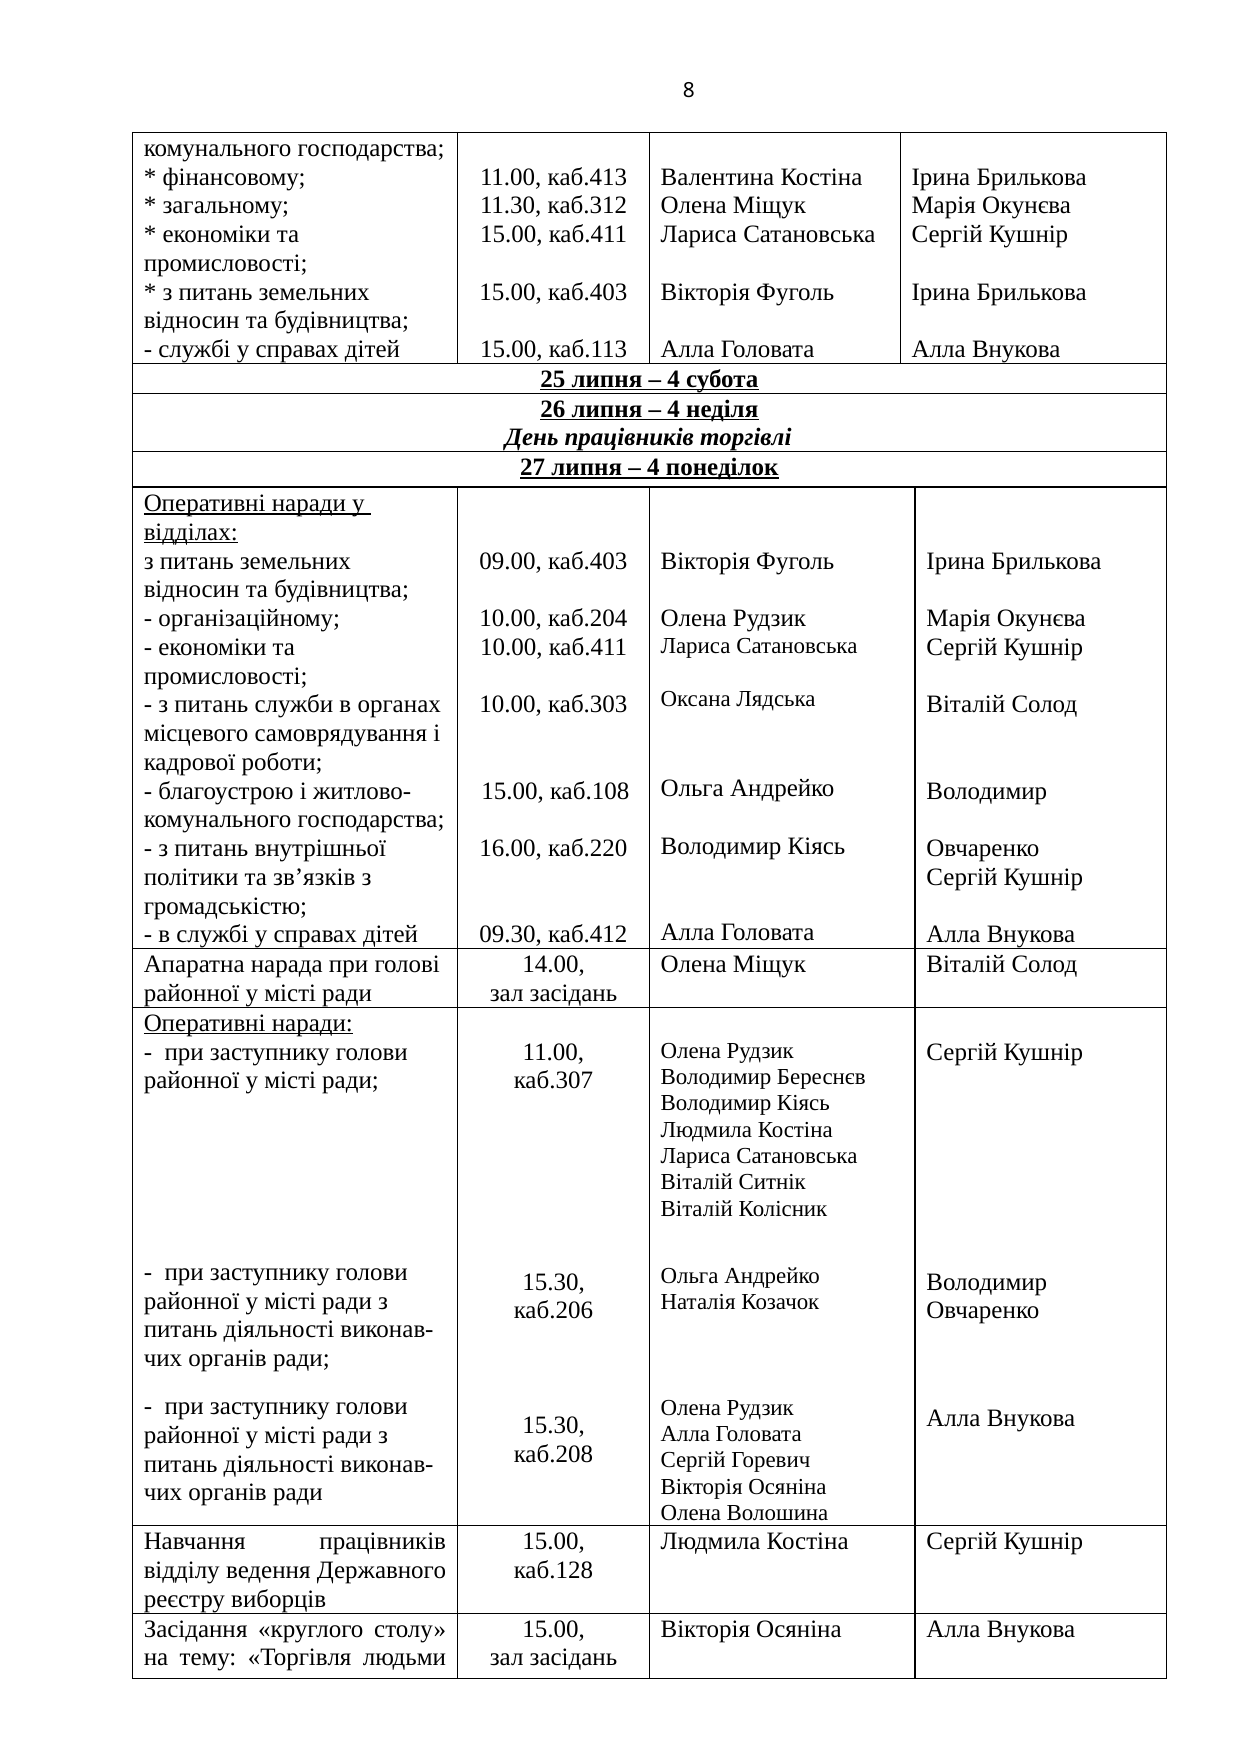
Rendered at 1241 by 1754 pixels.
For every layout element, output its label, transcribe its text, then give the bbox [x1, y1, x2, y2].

table_cell Вікторія Осяніна [650, 1614, 914, 1678]
table_cell Алла Внукова [916, 1614, 1166, 1678]
table_cell Валентина Костіна Олена Міщук Лариса Сатановська Вікторія Фуголь Алла Головата [650, 133, 900, 363]
table_header Ірина Брилькова Марія Окунєва Сергій Кушнір Віталій Солод Володимир Овчаренко Сергій Кушнір Алла Внукова [916, 488, 1166, 948]
table_cell 15.00, зал засідань [458, 1614, 649, 1678]
table_cell 25 липня – 4 субота [133, 364, 1166, 393]
table_cell 26 липня – 4 неділя День працівників торгівлі [133, 394, 1166, 451]
table_cell Навчання працівників відділу ведення Державного реєстру виборців [133, 1526, 457, 1613]
table_cell Ірина Брилькова Марія Окунєва Сергій Кушнір Ірина Брилькова Алла Внукова [901, 133, 1166, 363]
table_cell комунального господарства; * фінансовому; * загальному; * економіки та промисловості; * з питань земельних відносин та будівництва; - службі у справах дітей [133, 133, 457, 363]
table_cell 11.00, каб.307 15.30, каб.206 15.30, каб.208 [458, 1008, 649, 1525]
table_cell Людмила Костіна [650, 1526, 914, 1613]
table_cell Олена Рудзик Володимир Береснєв Володимир Кіясь Людмила Костіна Лариса Сатановська Віталій Ситнік Віталій Колісник Ольга Андрейко Наталія Козачок Олена Рудзик Алла Головата Сергій Горевич Вікторія Осяніна Олена Волошина [650, 1008, 914, 1525]
table_header Вікторія Фуголь Олена Рудзик Лариса Сатановська Оксана Лядська Ольга Андрейко Володимир Кіясь Алла Головата [650, 488, 914, 948]
table_cell 11.00, каб.413 11.30, каб.312 15.00, каб.411 15.00, каб.403 15.00, каб.113 [458, 133, 649, 363]
table_cell 27 липня – 4 понеділок [133, 452, 1166, 486]
table_cell Сергій Кушнір Володимир Овчаренко Алла Внукова [916, 1008, 1166, 1525]
table_cell 15.00, каб.128 [458, 1526, 649, 1613]
table_cell Оперативні наради: - при заступнику голови районної у місті ради; - при заступнику голови районної у місті ради з питань діяльності виконав-чих органів ради; - при заступнику голови районної у місті ради з питань діяльності виконав-чих органів ради [133, 1008, 457, 1525]
table_cell 14.00, зал засідань [458, 949, 649, 1007]
table_cell Олена Міщук [650, 949, 914, 1007]
table_header Оперативні наради у відділах: з питань земельних відносин та будівництва; - організаційному; - економіки та промисловості; - з питань служби в органах місцевого самоврядування і кадрової роботи; - благоустрою і житлово-комунального господарства; - з питань внутрішньої політики та зв’язків з громадськістю; - в службі у справах дітей [133, 488, 457, 948]
table_cell Засідання «круглого столу» на тему: «Торгівля людьми [133, 1614, 457, 1678]
table_cell Апаратна нарада при голові районної у місті ради [133, 949, 457, 1007]
table_cell Віталій Солод [916, 949, 1166, 1007]
table_cell Сергій Кушнір [916, 1526, 1166, 1613]
table_header 09.00, каб.403 10.00, каб.204 10.00, каб.411 10.00, каб.303 15.00, каб.108 16.00, каб.220 09.30, каб.412 [458, 488, 649, 948]
